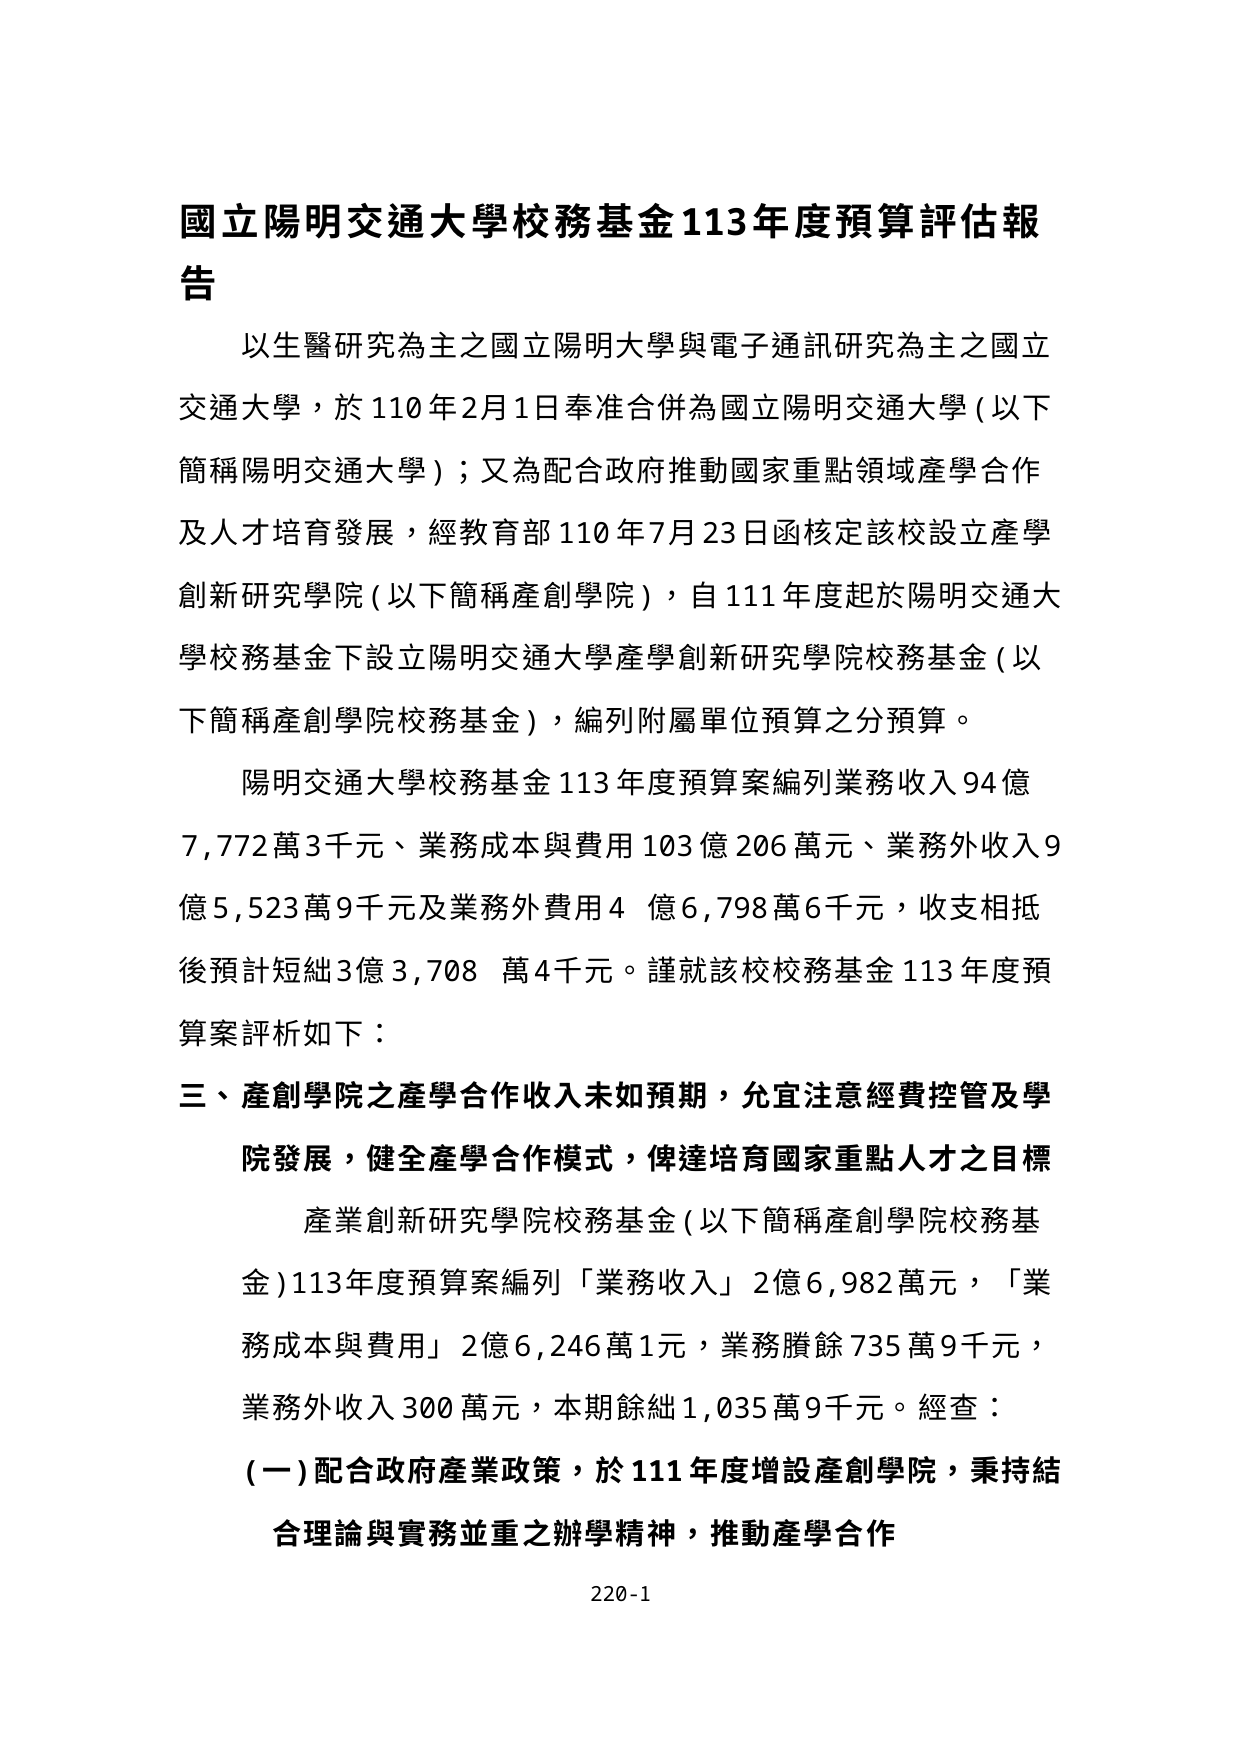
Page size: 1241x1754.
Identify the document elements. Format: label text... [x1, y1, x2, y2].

text 三、產創學院之產學合作收入未如預期，允宜注意經費控管及學院發展，健全產學合作模式，俾達培育國家重點人才之目標 [177, 1052, 1063, 1177]
text 以生醫研究為主之國立陽明大學與電子通訊研究為主之國立交通大學，於110年2月1日奉准合併為國立陽明交通大學(以下簡稱陽明交通大學)；又為配合政府推動國家重點領域產學合作及人才培育發展，經教育部110年7月23日函核定該校設立產學創新研究學院(以下簡稱產創學院)，自111年度起於陽明交通大學校務基金下設立陽明交通大學產學創新研究學院校務基金(以下簡稱產創學院校務基金)，編列附屬單位預算之分預算。 [177, 302, 1063, 740]
text 陽明交通大學校務基金113年度預算案編列業務收入94億7,772萬3千元、業務成本與費用103億206萬元、業務外收入9 億5,523萬9千元及業務外費用4 億6,798萬6千元，收支相抵後預計短絀3億3,708 萬4千元。謹就該校校務基金113年度預算案評析如下： [177, 740, 1063, 1052]
text (一)配合政府產業政策，於111年度增設產創學院，秉持結合理論與實務並重之辦學精神，推動產學合作 [236, 1427, 1063, 1552]
text 產業創新研究學院校務基金(以下簡稱產創學院校務基金)113年度預算案編列「業務收入」2億6,982萬元，「業務成本與費用」2億6,246萬1元，業務賸餘735萬9千元，業務外收入300萬元，本期餘絀1,035萬9千元。經查： [236, 1177, 1063, 1427]
text 國立陽明交通大學校務基金113年度預算評估報告 [177, 177, 1063, 302]
